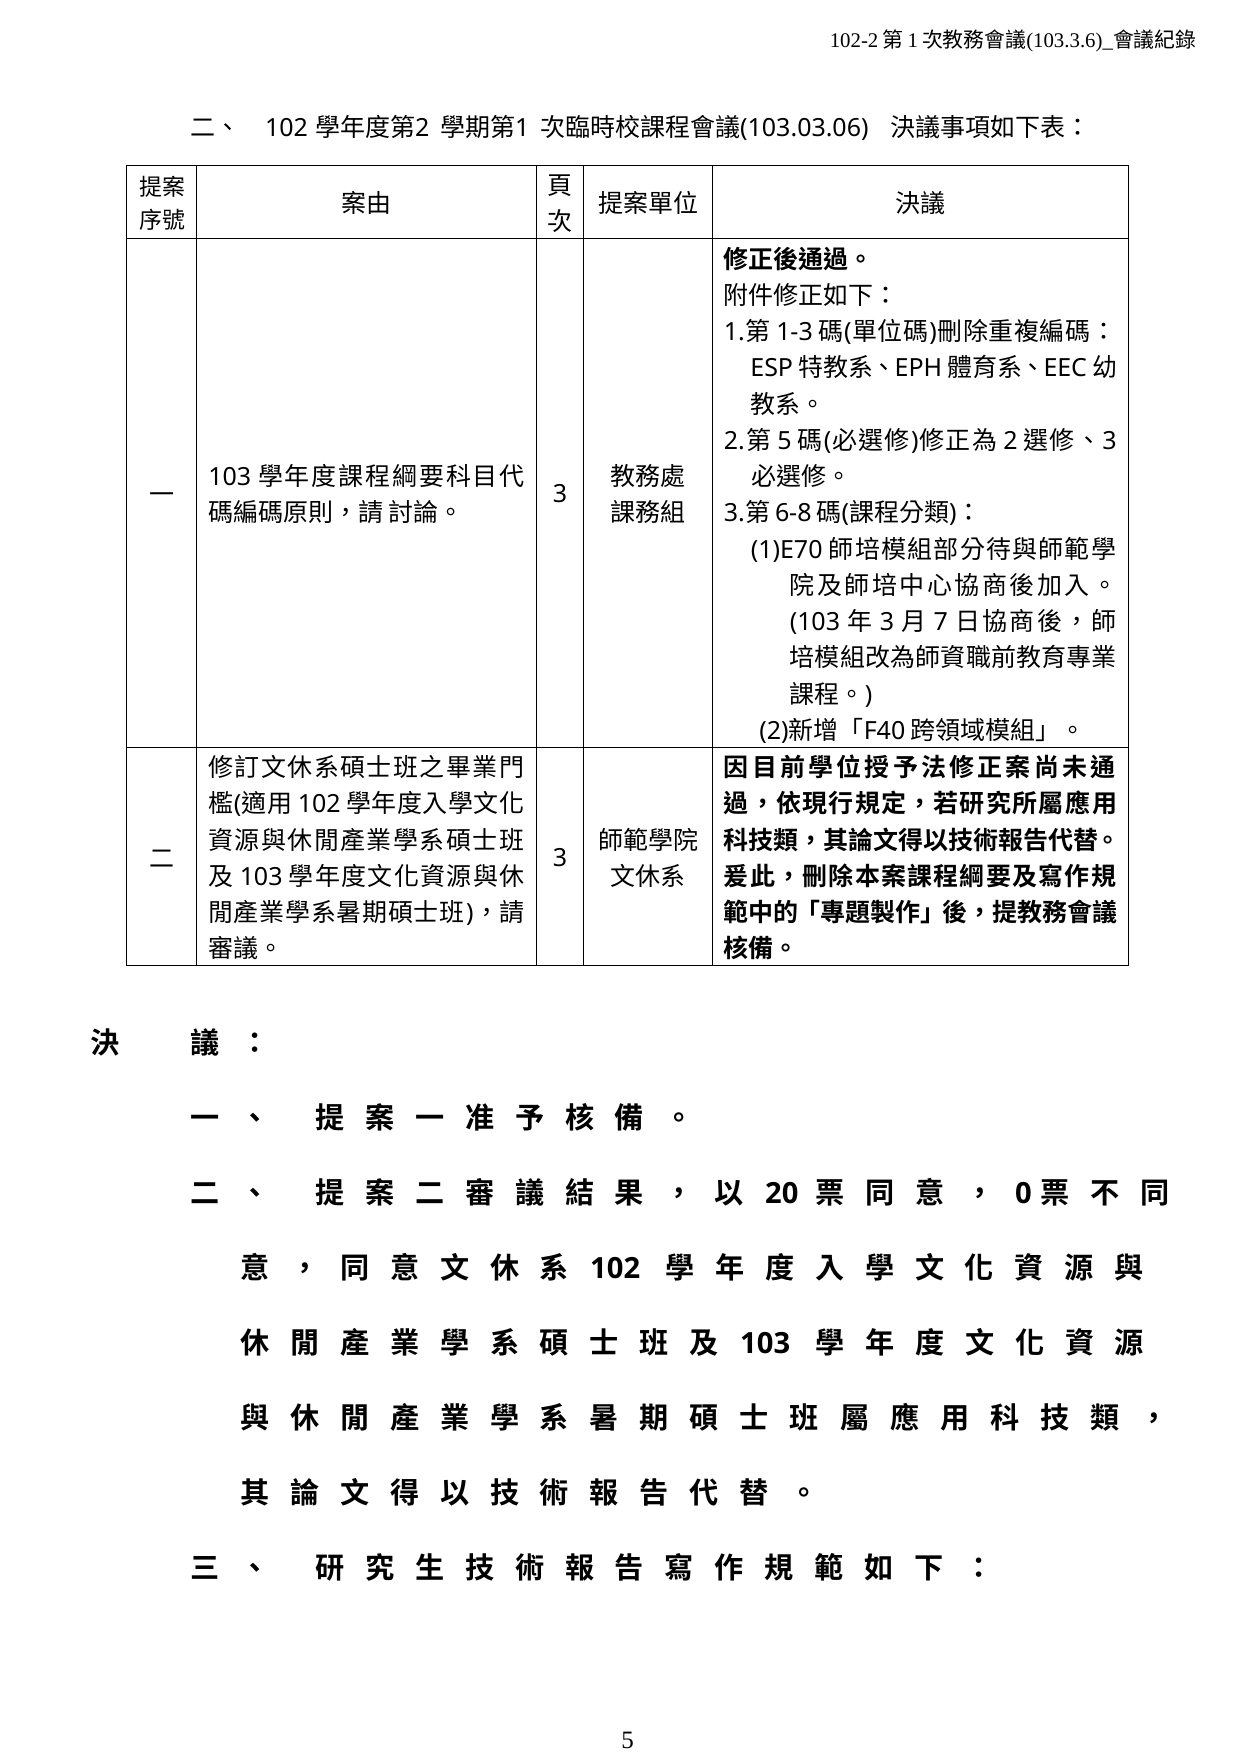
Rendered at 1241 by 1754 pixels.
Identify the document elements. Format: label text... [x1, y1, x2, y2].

table_cell 一 [127, 239, 196, 747]
list 102學年度第2學期第1次臨時校課程會議(103.03.06)決議事項如下表： [170, 89, 1190, 164]
table_cell 師範學院文休系 [584, 748, 712, 965]
table_header 案由 [197, 166, 536, 238]
table_header 提案序號 [127, 166, 196, 238]
text 決 議： [65, 1004, 1190, 1079]
table_cell 二 [127, 748, 196, 965]
table_cell 因目前學位授予法修正案尚未通過，依現行規定，若研究所屬應用科技類，其論文得以技術報告代替。爰此，刪除本案課程綱要及寫作規範中的「專題製作」後，提教務會議核備。 [713, 748, 1128, 965]
table_cell 3 [537, 239, 583, 747]
table_cell 3 [537, 748, 583, 965]
table_cell 修訂文休系碩士班之畢業門檻(適用102學年度入學文化資源與休閒產業學系碩士班及103學年度文化資源與休閒產業學系暑期碩士班)，請 審議。 [197, 748, 536, 965]
table_cell 修正後通過。 附件修正如下： 1.第1-3碼(單位碼)刪除重複編碼：ESP特教系、EPH體育系、EEC幼教系。 2.第5碼(必選修)修正為2選修、3必選修。 3.第6-8碼(課程分類)： (1)E70師培模組部分待與師範學院及師培中心協商後加入。(103年3月7日協商後，師培模組改為師資職前教育專業課程。) (2)新增「F40跨領域模組」。 [713, 239, 1128, 747]
list 研究生技術報告寫作規範如下： [167, 1529, 1190, 1604]
table_header 決議 [713, 166, 1128, 238]
table_cell 103學年度課程綱要科目代碼編碼原則，請 討論。 [197, 239, 536, 747]
table_cell 教務處 課務組 [584, 239, 712, 747]
table_header 頁次 [537, 166, 583, 238]
list 提案一准予核備。 [167, 1079, 1190, 1154]
list 提案二審議結果，以20票同意，0票不同意，同意文休系102學年度入學文化資源與休閒產業學系碩士班及103學年度文化資源與休閒產業學系暑期碩士班屬應用科技類，其論文得以技術報告代替。 [167, 1154, 1190, 1529]
table_header 提案單位 [584, 166, 712, 238]
